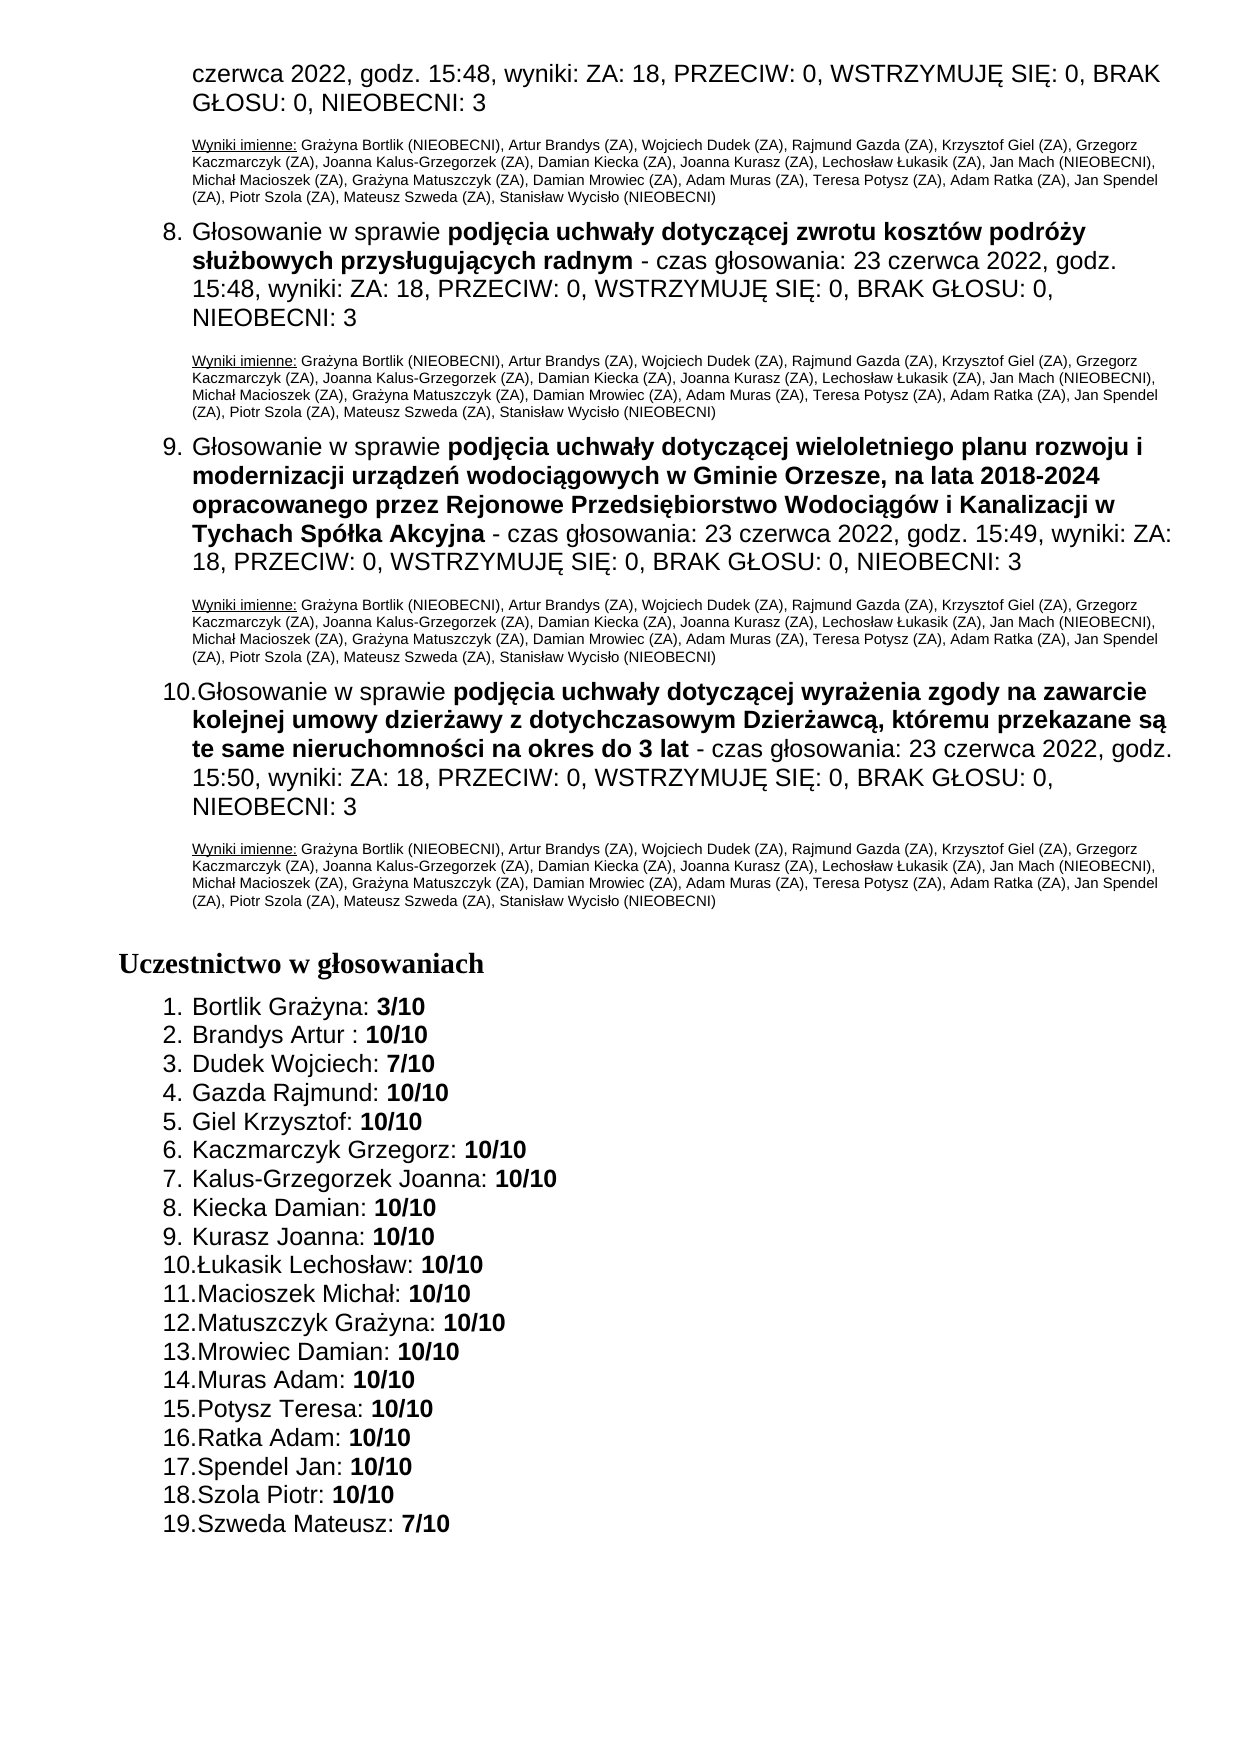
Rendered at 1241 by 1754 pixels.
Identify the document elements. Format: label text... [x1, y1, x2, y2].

list Kurasz Joanna: 10/10 [162, 1222, 1181, 1251]
list Głosowanie w sprawie podjęcia uchwały dotyczącej wieloletniego planu rozwoju i modernizacji urządzeń wodociągowych w Gminie Orzesze, na lata 2018-2024 opracowanego przez Rejonowe Przedsiębiorstwo Wodociągów i Kanalizacji w Tychach Spółka Akcyjna - czas głosowania: 23 czerwca 2022, godz. 15:49, wyniki: ZA: 18, PRZECIW: 0, WSTRZYMUJĘ SIĘ: 0, BRAK GŁOSU: 0, NIEOBECNI: 3 [162, 432, 1181, 576]
list Bortlik Grażyna: 3/10 [162, 992, 1181, 1021]
list Kalus-Grzegorzek Joanna: 10/10 [162, 1164, 1181, 1193]
list Wyniki imienne: Grażyna Bortlik (NIEOBECNI), Artur Brandys (ZA), Wojciech Dudek (ZA), Rajmund Gazda (ZA), Krzysztof Giel (ZA), Grzegorz Kaczmarczyk (ZA), Joanna Kalus-Grzegorzek (ZA), Damian Kiecka (ZA), Joanna Kurasz (ZA), Lechosław Łukasik (ZA), Jan Mach (NIEOBECNI), Michał Macioszek (ZA), Grażyna Matuszczyk (ZA), Damian Mrowiec (ZA), Adam Muras (ZA), Teresa Potysz (ZA), Adam Ratka (ZA), Jan Spendel (ZA), Piotr Szola (ZA), Mateusz Szweda (ZA), Stanisław Wycisło (NIEOBECNI) [162, 596, 1181, 665]
list czerwca 2022, godz. 15:48, wyniki: ZA: 18, PRZECIW: 0, WSTRZYMUJĘ SIĘ: 0, BRAK GŁOSU: 0, NIEOBECNI: 3 [162, 59, 1181, 117]
list Gazda Rajmund: 10/10 [162, 1078, 1181, 1107]
list Kaczmarczyk Grzegorz: 10/10 [162, 1136, 1181, 1164]
list Mrowiec Damian: 10/10 [162, 1337, 1181, 1366]
list Szola Piotr: 10/10 [162, 1481, 1181, 1509]
list Macioszek Michał: 10/10 [162, 1279, 1181, 1308]
list Głosowanie w sprawie podjęcia uchwały dotyczącej zwrotu kosztów podróży służbowych przysługujących radnym - czas głosowania: 23 czerwca 2022, godz. 15:48, wyniki: ZA: 18, PRZECIW: 0, WSTRZYMUJĘ SIĘ: 0, BRAK GŁOSU: 0, NIEOBECNI: 3 [162, 217, 1181, 332]
list Potysz Teresa: 10/10 [162, 1394, 1181, 1423]
list Ratka Adam: 10/10 [162, 1423, 1181, 1452]
list Brandys Artur : 10/10 [162, 1021, 1181, 1049]
list Kiecka Damian: 10/10 [162, 1193, 1181, 1222]
subtitle Uczestnictwo w głosowaniach [118, 946, 1181, 979]
list Giel Krzysztof: 10/10 [162, 1107, 1181, 1136]
list Matuszczyk Grażyna: 10/10 [162, 1308, 1181, 1337]
list Muras Adam: 10/10 [162, 1366, 1181, 1394]
list Wyniki imienne: Grażyna Bortlik (NIEOBECNI), Artur Brandys (ZA), Wojciech Dudek (ZA), Rajmund Gazda (ZA), Krzysztof Giel (ZA), Grzegorz Kaczmarczyk (ZA), Joanna Kalus-Grzegorzek (ZA), Damian Kiecka (ZA), Joanna Kurasz (ZA), Lechosław Łukasik (ZA), Jan Mach (NIEOBECNI), Michał Macioszek (ZA), Grażyna Matuszczyk (ZA), Damian Mrowiec (ZA), Adam Muras (ZA), Teresa Potysz (ZA), Adam Ratka (ZA), Jan Spendel (ZA), Piotr Szola (ZA), Mateusz Szweda (ZA), Stanisław Wycisło (NIEOBECNI) [162, 840, 1181, 909]
list Dudek Wojciech: 7/10 [162, 1049, 1181, 1078]
list Głosowanie w sprawie podjęcia uchwały dotyczącej wyrażenia zgody na zawarcie kolejnej umowy dzierżawy z dotychczasowym Dzierżawcą, któremu przekazane są te same nieruchomności na okres do 3 lat - czas głosowania: 23 czerwca 2022, godz. 15:50, wyniki: ZA: 18, PRZECIW: 0, WSTRZYMUJĘ SIĘ: 0, BRAK GŁOSU: 0, NIEOBECNI: 3 [162, 677, 1181, 820]
list Wyniki imienne: Grażyna Bortlik (NIEOBECNI), Artur Brandys (ZA), Wojciech Dudek (ZA), Rajmund Gazda (ZA), Krzysztof Giel (ZA), Grzegorz Kaczmarczyk (ZA), Joanna Kalus-Grzegorzek (ZA), Damian Kiecka (ZA), Joanna Kurasz (ZA), Lechosław Łukasik (ZA), Jan Mach (NIEOBECNI), Michał Macioszek (ZA), Grażyna Matuszczyk (ZA), Damian Mrowiec (ZA), Adam Muras (ZA), Teresa Potysz (ZA), Adam Ratka (ZA), Jan Spendel (ZA), Piotr Szola (ZA), Mateusz Szweda (ZA), Stanisław Wycisło (NIEOBECNI) [162, 137, 1181, 206]
list Spendel Jan: 10/10 [162, 1452, 1181, 1481]
list Wyniki imienne: Grażyna Bortlik (NIEOBECNI), Artur Brandys (ZA), Wojciech Dudek (ZA), Rajmund Gazda (ZA), Krzysztof Giel (ZA), Grzegorz Kaczmarczyk (ZA), Joanna Kalus-Grzegorzek (ZA), Damian Kiecka (ZA), Joanna Kurasz (ZA), Lechosław Łukasik (ZA), Jan Mach (NIEOBECNI), Michał Macioszek (ZA), Grażyna Matuszczyk (ZA), Damian Mrowiec (ZA), Adam Muras (ZA), Teresa Potysz (ZA), Adam Ratka (ZA), Jan Spendel (ZA), Piotr Szola (ZA), Mateusz Szweda (ZA), Stanisław Wycisło (NIEOBECNI) [162, 352, 1181, 421]
list Szweda Mateusz: 7/10 [162, 1509, 1181, 1538]
list Łukasik Lechosław: 10/10 [162, 1251, 1181, 1279]
